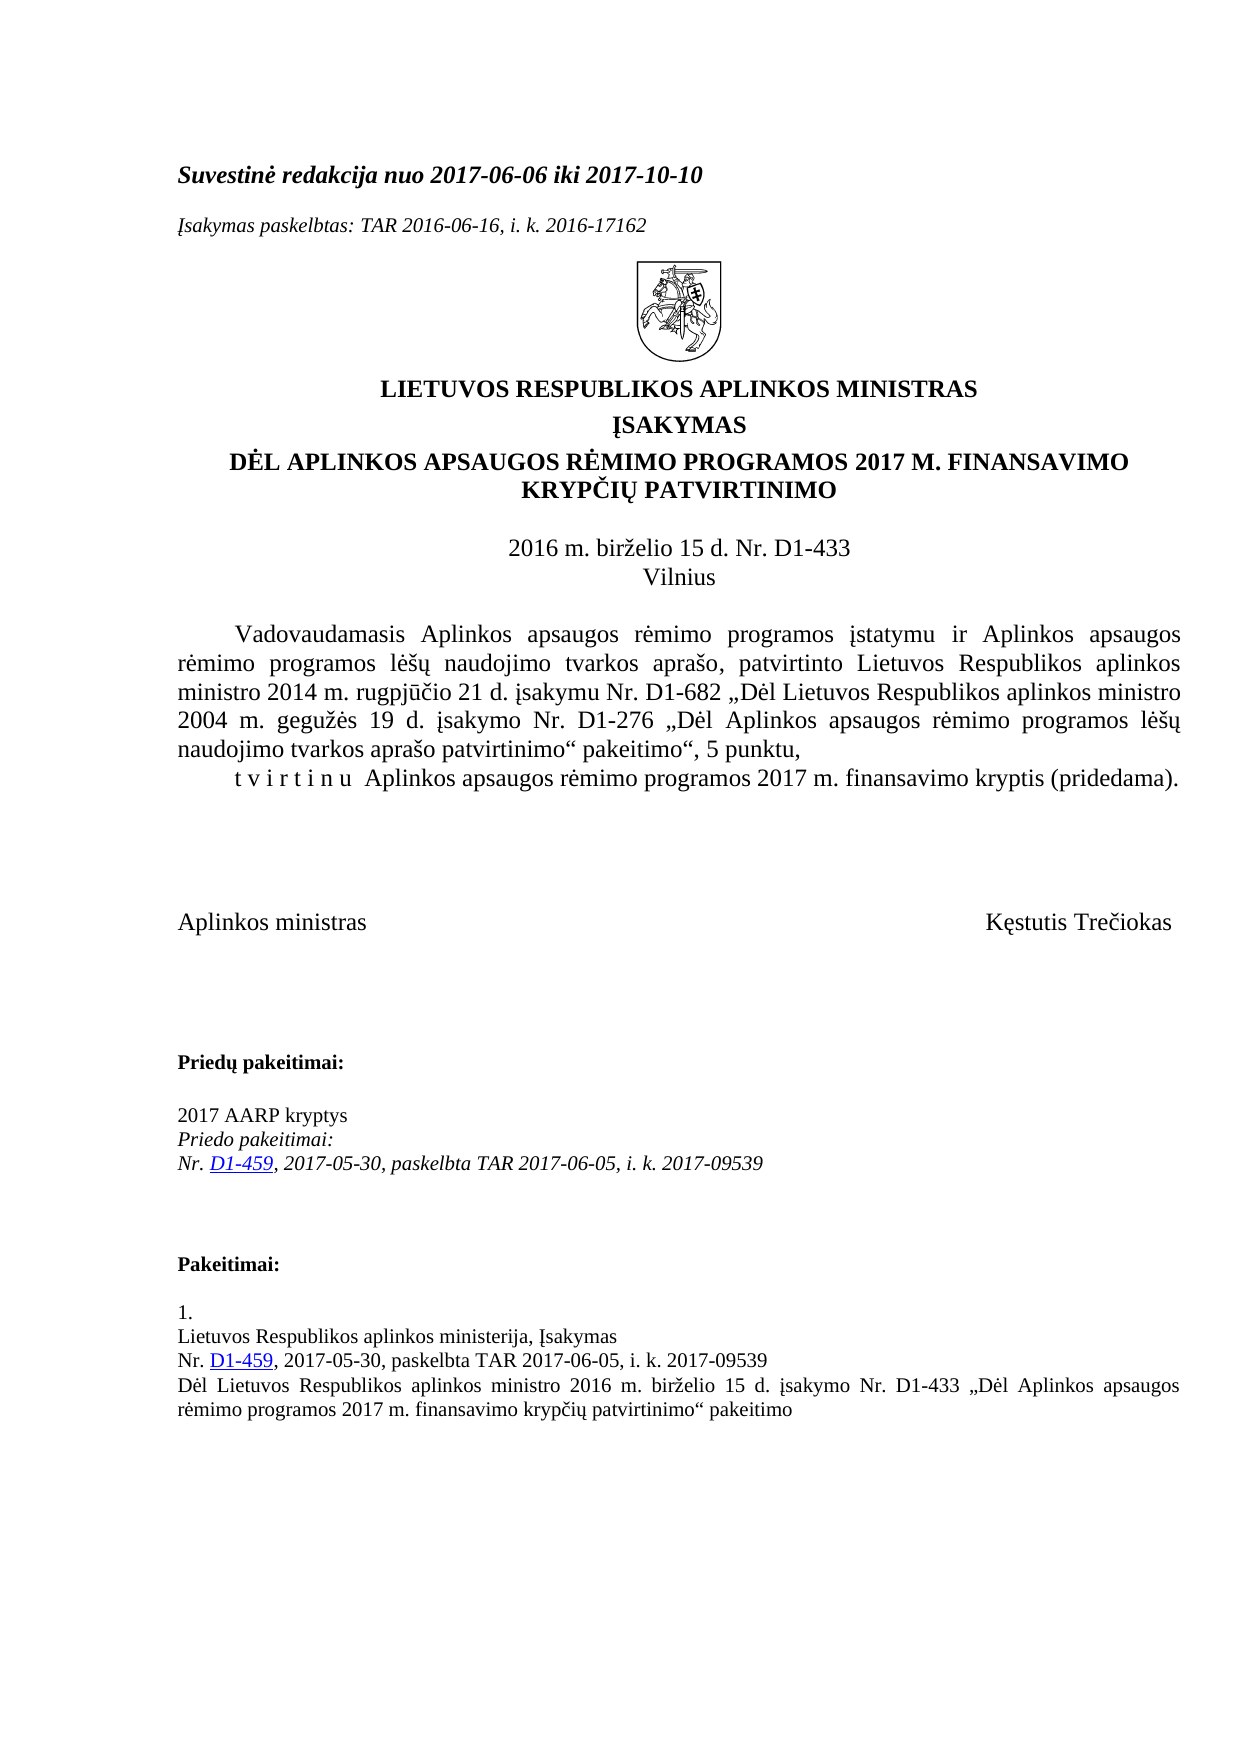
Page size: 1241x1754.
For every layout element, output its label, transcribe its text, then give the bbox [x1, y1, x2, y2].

text 1. [177, 1300, 1181, 1324]
text Priedų pakeitimai: [177, 1050, 1181, 1074]
text Priedo pakeitimai: [177, 1127, 1181, 1151]
text Nr. D1-459, 2017-05-30, paskelbta TAR 2017-06-05, i. k. 2017-09539 [177, 1348, 1181, 1372]
text Nr. D1-459, 2017-05-30, paskelbta TAR 2017-06-05, i. k. 2017-09539 [177, 1151, 1181, 1175]
text DĖL APLINKOS APSAUGOS RĖMIMO PROGRAMOS 2017 M. FINANSAVIMO KRYPČIŲ PATVIRTINIMO [177, 447, 1181, 504]
text 2017 AARP kryptys [177, 1103, 1181, 1127]
text 2016 m. birželio 15 d. Nr. D1-433 [177, 533, 1181, 562]
text Suvestinė redakcija nuo 2017-06-06 iki 2017-10-10 [177, 160, 1181, 189]
text Įsakymas paskelbtas: TAR 2016-06-16, i. k. 2016-17162 [177, 213, 1181, 237]
text ĮSAKYMAS [177, 411, 1181, 439]
text Vadovaudamasis Aplinkos apsaugos rėmimo programos įstatymu ir Aplinkos apsaugos rėmimo programos lėšų naudojimo tvarkos aprašo, patvirtinto Lietuvos Respublikos aplinkos ministro 2014 m. rugpjūčio 21 d. įsakymu Nr. D1-682 „Dėl Lietuvos Respublikos aplinkos ministro 2004 m. gegužės 19 d. įsakymo Nr. D1-276 „Dėl Aplinkos apsaugos rėmimo programos lėšų naudojimo tvarkos aprašo patvirtinimo“ pakeitimo“, 5 punktu, [177, 619, 1181, 763]
text Vilnius [177, 562, 1181, 619]
text Lietuvos Respublikos aplinkos ministerija, Įsakymas [177, 1324, 1181, 1348]
text t v i r t i n u Aplinkos apsaugos rėmimo programos 2017 m. finansavimo kryptis (pridedama). [177, 763, 1181, 792]
text Dėl Lietuvos Respublikos aplinkos ministro 2016 m. birželio 15 d. įsakymo Nr. D1-433 „Dėl Aplinkos apsaugos rėmimo programos 2017 m. finansavimo krypčių patvirtinimo“ pakeitimo [177, 1372, 1181, 1421]
text Pakeitimai: [177, 1252, 1181, 1276]
text Aplinkos ministras Kęstutis Trečiokas [177, 907, 1181, 935]
text LIETUVOS RESPUBLIKOS APLINKOS MINISTRAS [177, 374, 1181, 403]
